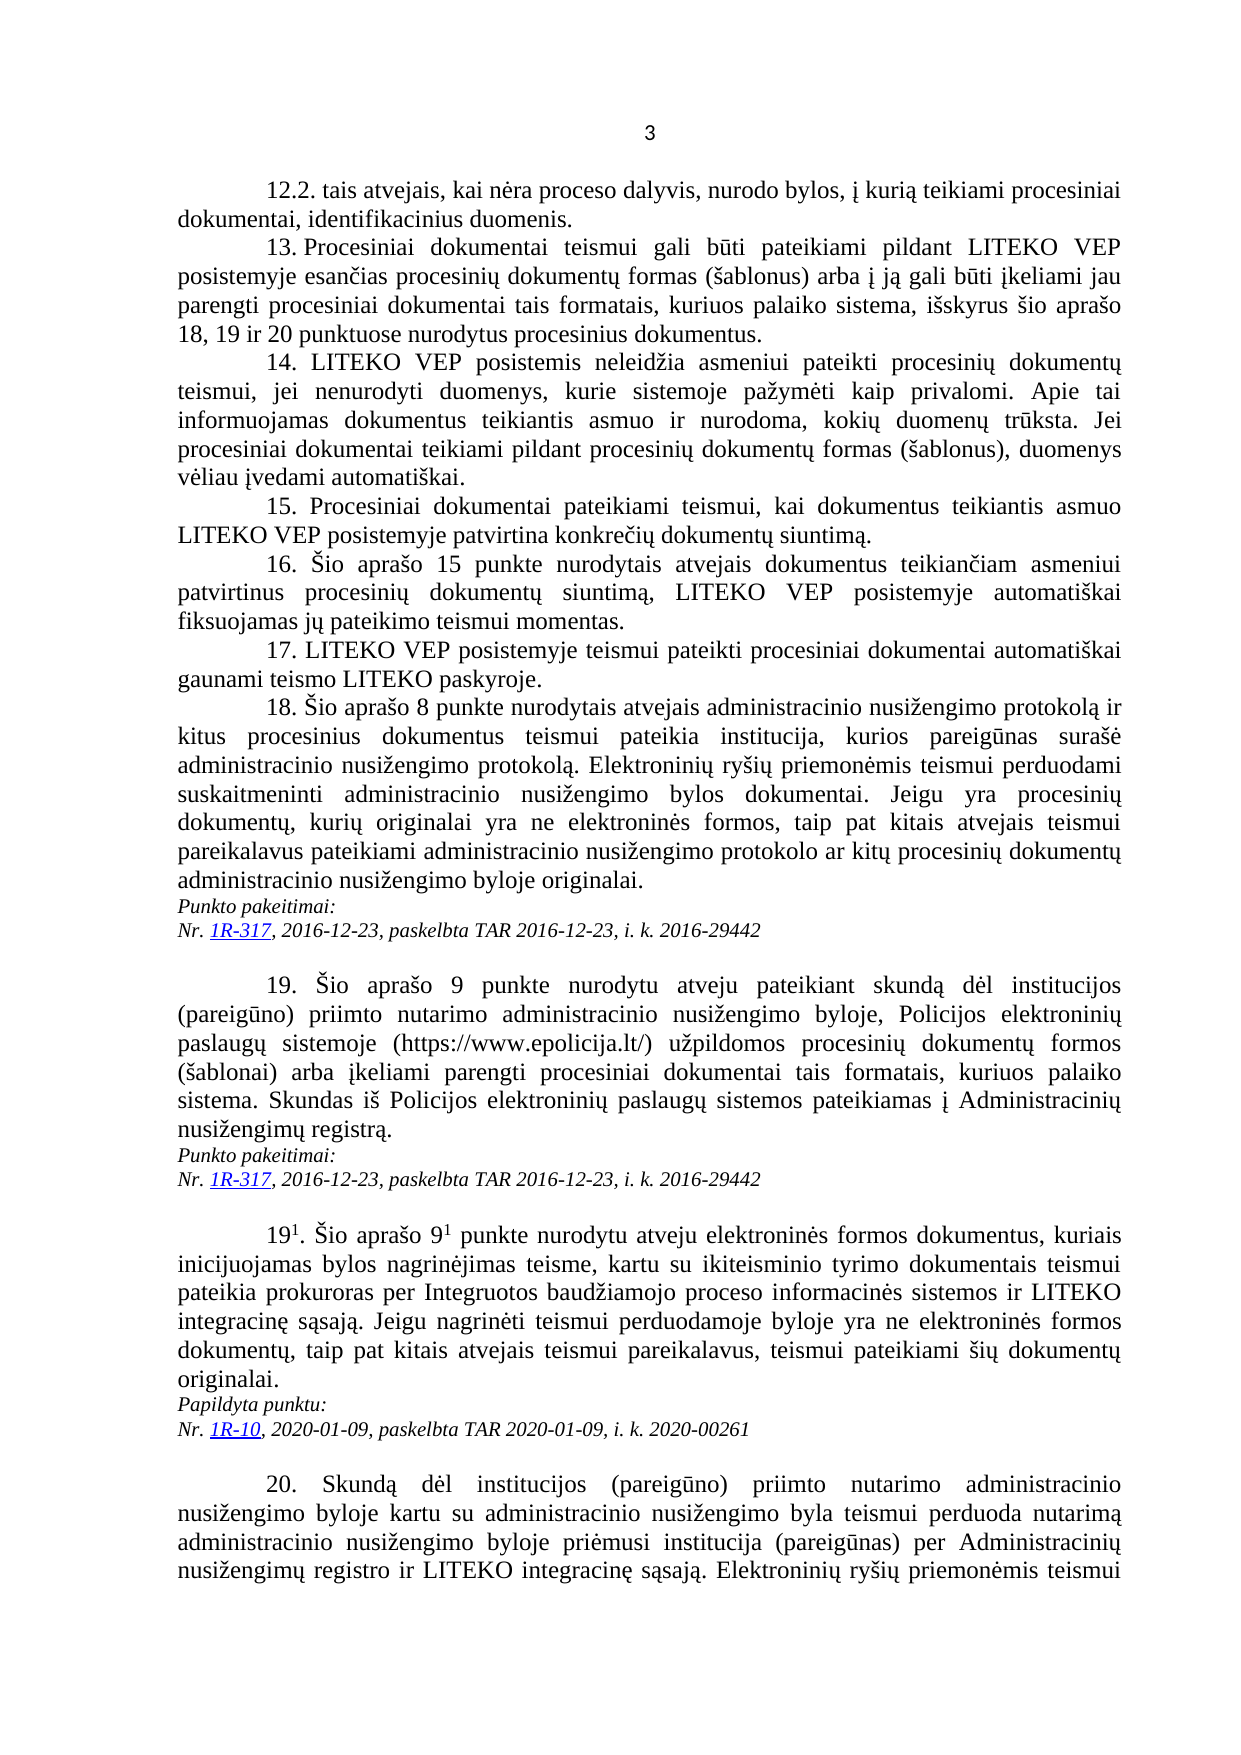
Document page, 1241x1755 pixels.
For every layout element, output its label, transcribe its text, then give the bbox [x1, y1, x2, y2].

text Punkto pakeitimai: [177, 1143, 1122, 1167]
text Punkto pakeitimai: [177, 894, 1122, 918]
text 15. Procesiniai dokumentai pateikiami teismui, kai dokumentus teikiantis asmuo LITEKO VEP posistemyje patvirtina konkrečių dokumentų siuntimą. [177, 491, 1122, 549]
text 17. LITEKO VEP posistemyje teismui pateikti procesiniai dokumentai automatiškai gaunami teismo LITEKO paskyroje. [177, 635, 1122, 692]
text Nr. 1R-317, 2016-12-23, paskelbta TAR 2016-12-23, i. k. 2016-29442 [177, 918, 1122, 942]
text Papildyta punktu: [177, 1392, 1122, 1416]
text Nr. 1R-317, 2016-12-23, paskelbta TAR 2016-12-23, i. k. 2016-29442 [177, 1167, 1122, 1191]
text 20. Skundą dėl institucijos (pareigūno) priimto nutarimo administracinio nusižengimo byloje kartu su administracinio nusižengimo byla teismui perduoda nutarimą administracinio nusižengimo byloje priėmusi institucija (pareigūnas) per Administracinių nusižengimų registro ir LITEKO integracinę sąsają. Elektroninių ryšių priemonėmis teismui [177, 1469, 1122, 1584]
text 16. Šio aprašo 15 punkte nurodytais atvejais dokumentus teikiančiam asmeniui patvirtinus procesinių dokumentų siuntimą, LITEKO VEP posistemyje automatiškai fiksuojamas jų pateikimo teismui momentas. [177, 549, 1122, 635]
text 12.2. tais atvejais, kai nėra proceso dalyvis, nurodo bylos, į kurią teikiami procesiniai dokumentai, identifikacinius duomenis. [177, 175, 1122, 232]
text 19. Šio aprašo 9 punkte nurodytu atveju pateikiant skundą dėl institucijos (pareigūno) priimto nutarimo administracinio nusižengimo byloje, Policijos elektroninių paslaugų sistemoje (https://www.epolicija.lt/) užpildomos procesinių dokumentų formos (šablonai) arba įkeliami parengti procesiniai dokumentai tais formatais, kuriuos palaiko sistema. Skundas iš Policijos elektroninių paslaugų sistemos pateikiamas į Administracinių nusižengimų registrą. [177, 971, 1122, 1143]
text 13. Procesiniai dokumentai teismui gali būti pateikiami pildant LITEKO VEP posistemyje esančias procesinių dokumentų formas (šablonus) arba į ją gali būti įkeliami jau parengti procesiniai dokumentai tais formatais, kuriuos palaiko sistema, išskyrus šio aprašo 18, 19 ir 20 punktuose nurodytus procesinius dokumentus. [177, 232, 1122, 347]
text 18. Šio aprašo 8 punkte nurodytais atvejais administracinio nusižengimo protokolą ir kitus procesinius dokumentus teismui pateikia institucija, kurios pareigūnas surašė administracinio nusižengimo protokolą. Elektroninių ryšių priemonėmis teismui perduodami suskaitmeninti administracinio nusižengimo bylos dokumentai. Jeigu yra procesinių dokumentų, kurių originalai yra ne elektroninės formos, taip pat kitais atvejais teismui pareikalavus pateikiami administracinio nusižengimo protokolo ar kitų procesinių dokumentų administracinio nusižengimo byloje originalai. [177, 692, 1122, 894]
text 191. Šio aprašo 91 punkte nurodytu atveju elektroninės formos dokumentus, kuriais inicijuojamas bylos nagrinėjimas teisme, kartu su ikiteisminio tyrimo dokumentais teismui pateikia prokuroras per Integruotos baudžiamojo proceso informacinės sistemos ir LITEKO integracinę sąsają. Jeigu nagrinėti teismui perduodamoje byloje yra ne elektroninės formos dokumentų, taip pat kitais atvejais teismui pareikalavus, teismui pateikiami šių dokumentų originalai. [177, 1220, 1122, 1392]
text 14. LITEKO VEP posistemis neleidžia asmeniui pateikti procesinių dokumentų teismui, jei nenurodyti duomenys, kurie sistemoje pažymėti kaip privalomi. Apie tai informuojamas dokumentus teikiantis asmuo ir nurodoma, kokių duomenų trūksta. Jei procesiniai dokumentai teikiami pildant procesinių dokumentų formas (šablonus), duomenys vėliau įvedami automatiškai. [177, 347, 1122, 491]
text Nr. 1R-10, 2020-01-09, paskelbta TAR 2020-01-09, i. k. 2020-00261 [177, 1416, 1122, 1441]
